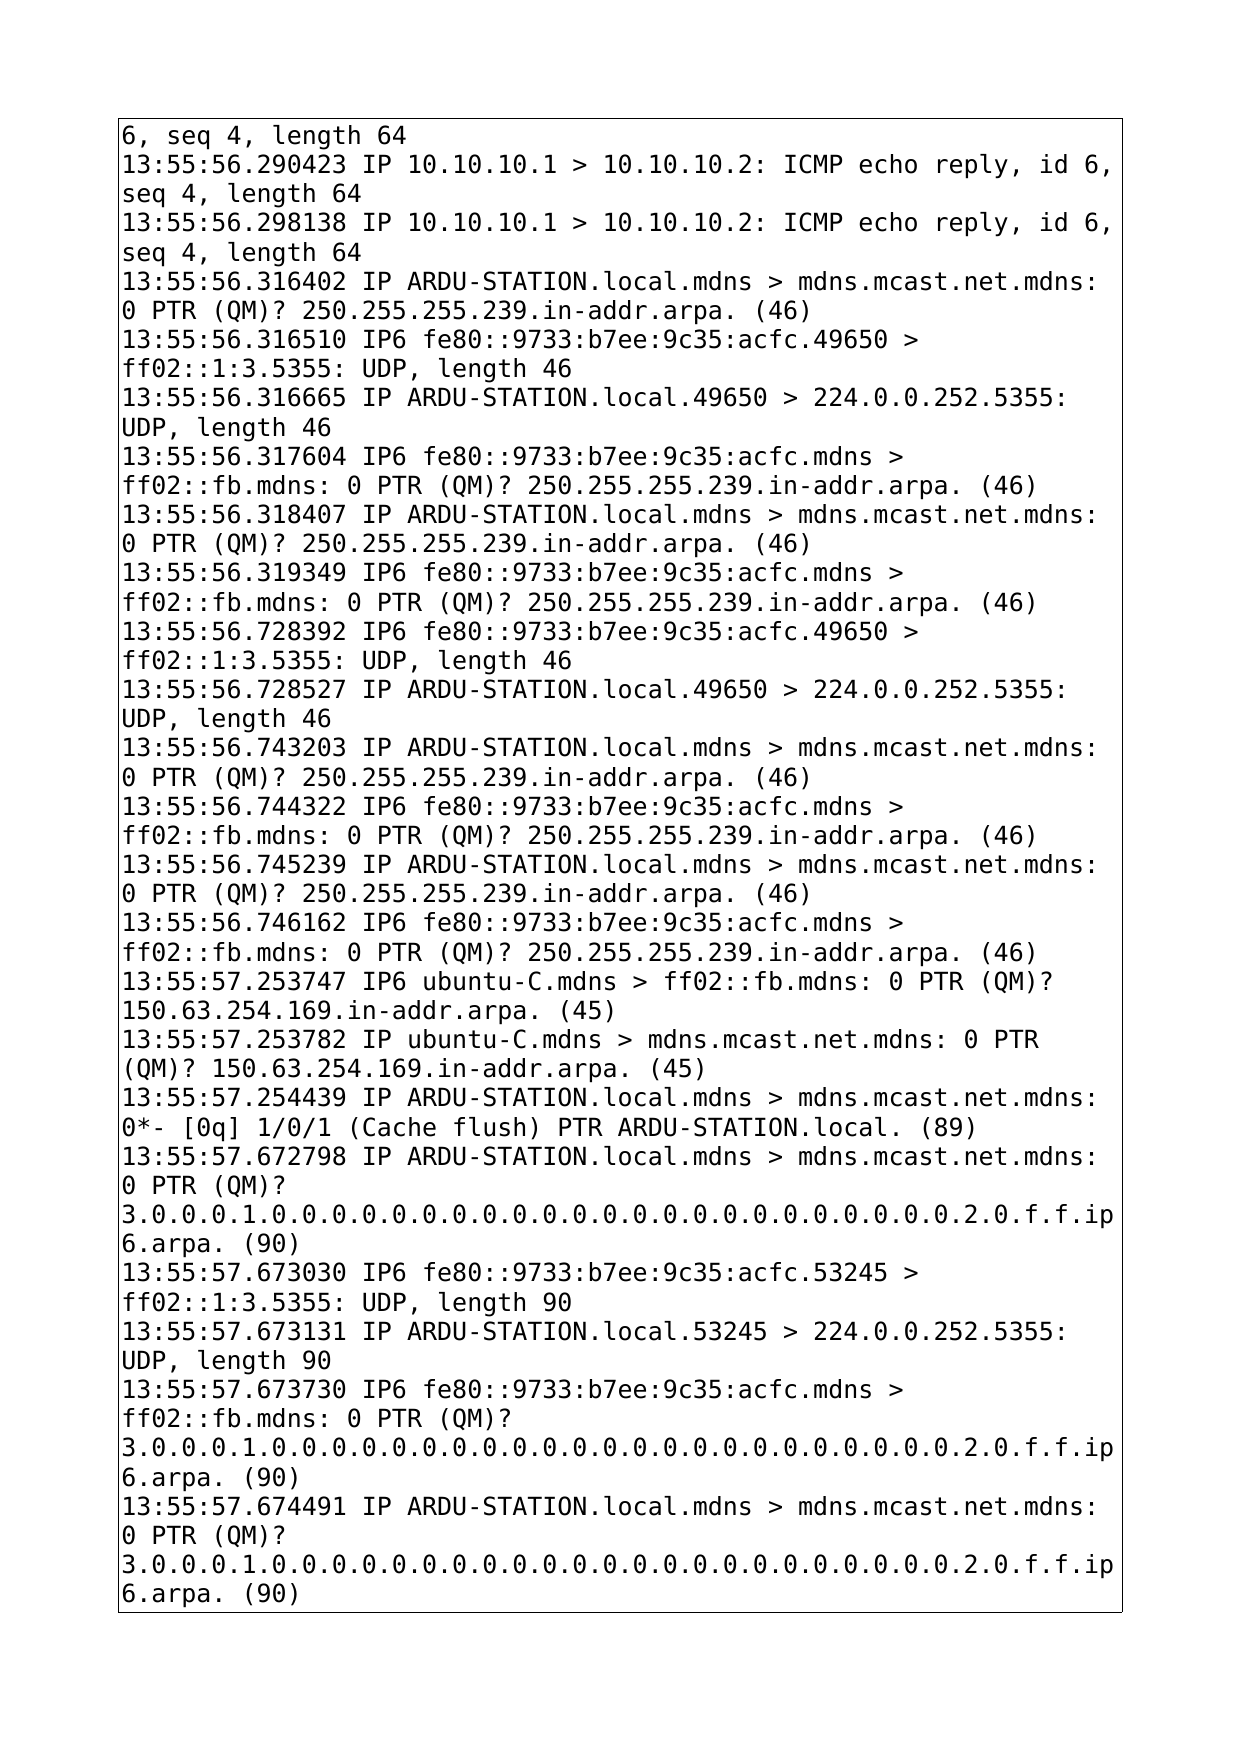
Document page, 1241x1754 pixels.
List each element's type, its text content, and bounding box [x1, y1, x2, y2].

table_header 6, seq 4, length 64 13:55:56.290423 IP 10.10.10.1 > 10.10.10.2: ICMP echo reply, id 6, seq 4, length 64 13:55:56.298138 IP 10.10.10.1 > 10.10.10.2: ICMP echo reply, id 6, seq 4, length 64 13:55:56.316402 IP ARDU-STATION.local.mdns > mdns.mcast.net.mdns: 0 PTR (QM)? 250.255.255.239.in-addr.arpa. (46) 13:55:56.316510 IP6 fe80::9733:b7ee:9c35:acfc.49650 > ff02::1:3.5355: UDP, length 46 13:55:56.316665 IP ARDU-STATION.local.49650 > 224.0.0.252.5355: UDP, length 46 13:55:56.317604 IP6 fe80::9733:b7ee:9c35:acfc.mdns > ff02::fb.mdns: 0 PTR (QM)? 250.255.255.239.in-addr.arpa. (46) 13:55:56.318407 IP ARDU-STATION.local.mdns > mdns.mcast.net.mdns: 0 PTR (QM)? 250.255.255.239.in-addr.arpa. (46) 13:55:56.319349 IP6 fe80::9733:b7ee:9c35:acfc.mdns > ff02::fb.mdns: 0 PTR (QM)? 250.255.255.239.in-addr.arpa. (46) 13:55:56.728392 IP6 fe80::9733:b7ee:9c35:acfc.49650 > ff02::1:3.5355: UDP, length 46 13:55:56.728527 IP ARDU-STATION.local.49650 > 224.0.0.252.5355: UDP, length 46 13:55:56.743203 IP ARDU-STATION.local.mdns > mdns.mcast.net.mdns: 0 PTR (QM)? 250.255.255.239.in-addr.arpa. (46) 13:55:56.744322 IP6 fe80::9733:b7ee:9c35:acfc.mdns > ff02::fb.mdns: 0 PTR (QM)? 250.255.255.239.in-addr.arpa. (46) 13:55:56.745239 IP ARDU-STATION.local.mdns > mdns.mcast.net.mdns: 0 PTR (QM)? 250.255.255.239.in-addr.arpa. (46) 13:55:56.746162 IP6 fe80::9733:b7ee:9c35:acfc.mdns > ff02::fb.mdns: 0 PTR (QM)? 250.255.255.239.in-addr.arpa. (46) 13:55:57.253747 IP6 ubuntu-C.mdns > ff02::fb.mdns: 0 PTR (QM)? 150.63.254.169.in-addr.arpa. (45) 13:55:57.253782 IP ubuntu-C.mdns > mdns.mcast.net.mdns: 0 PTR (QM)? 150.63.254.169.in-addr.arpa. (45) 13:55:57.254439 IP ARDU-STATION.local.mdns > mdns.mcast.net.mdns: 0*- [0q] 1/0/1 (Cache flush) PTR ARDU-STATION.local. (89) 13:55:57.672798 IP ARDU-STATION.local.mdns > mdns.mcast.net.mdns: 0 PTR (QM)? 3.0.0.0.1.0.0.0.0.0.0.0.0.0.0.0.0.0.0.0.0.0.0.0.0.0.0.0.2.0.f.f.ip6.arpa. (90) 13:55:57.673030 IP6 fe80::9733:b7ee:9c35:acfc.53245 > ff02::1:3.5355: UDP, length 90 13:55:57.673131 IP ARDU-STATION.local.53245 > 224.0.0.252.5355: UDP, length 90 13:55:57.673730 IP6 fe80::9733:b7ee:9c35:acfc.mdns > ff02::fb.mdns: 0 PTR (QM)? 3.0.0.0.1.0.0.0.0.0.0.0.0.0.0.0.0.0.0.0.0.0.0.0.0.0.0.0.2.0.f.f.ip6.arpa. (90) 13:55:57.674491 IP ARDU-STATION.local.mdns > mdns.mcast.net.mdns: 0 PTR (QM)? 3.0.0.0.1.0.0.0.0.0.0.0.0.0.0.0.0.0.0.0.0.0.0.0.0.0.0.0.2.0.f.f.ip6.arpa. (90) [119, 119, 1122, 1612]
